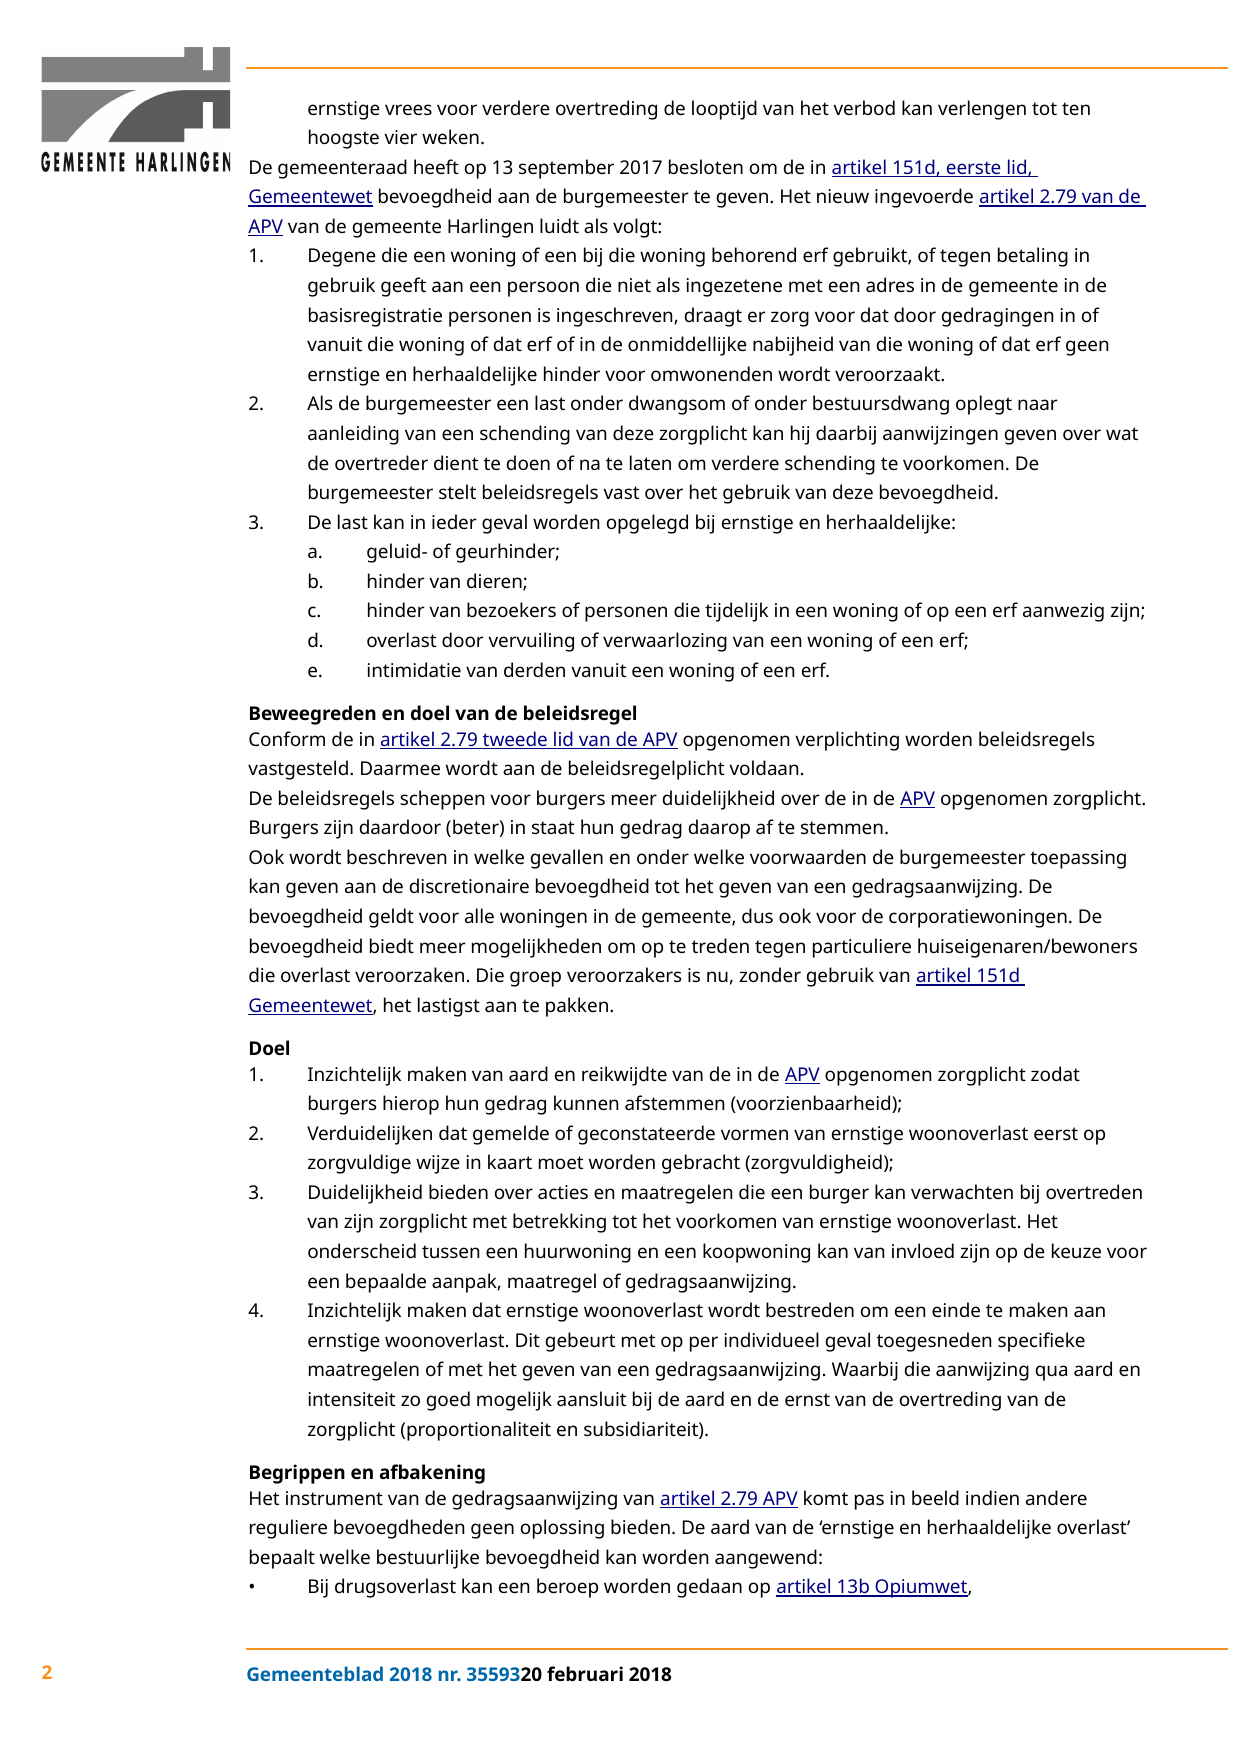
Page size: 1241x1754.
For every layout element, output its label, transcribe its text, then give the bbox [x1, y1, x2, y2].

text Begrippen en afbakening [248, 1459, 1152, 1485]
text De gemeenteraad heeft op 13 september 2017 besloten om de in artikel 151d, eerste lid, Gemeentewet bevoegdheid aan de burgemeester te geven. Het nieuw ingevoerde artikel 2.79 van de APV van de gemeente Harlingen luidt als volgt: [248, 154, 1152, 239]
list De last kan in ieder geval worden opgelegd bij ernstige en herhaaldelijke: [248, 509, 1152, 535]
list Verduidelijken dat gemelde of geconstateerde vormen van ernstige woonoverlast eerst op zorgvuldige wijze in kaart moet worden gebracht (zorgvuldigheid); [248, 1120, 1152, 1175]
list hinder van bezoekers of personen die tijdelijk in een woning of op een erf aanwezig zijn; [307, 598, 1152, 623]
list Inzichtelijk maken dat ernstige woonoverlast wordt bestreden om een einde te maken aan ernstige woonoverlast. Dit gebeurt met op per individueel geval toegesneden specifieke maatregelen of met het geven van een gedragsaanwijzing. Waarbij die aanwijzing qua aard en intensiteit zo goed mogelijk aansluit bij de aard en de ernst van de overtreding van de zorgplicht (proportionaliteit en subsidiariteit). [248, 1297, 1152, 1442]
text De beleidsregels scheppen voor burgers meer duidelijkheid over de in de APV opgenomen zorgplicht. Burgers zijn daardoor (beter) in staat hun gedrag daarop af te stemmen. [248, 785, 1152, 840]
list ernstige vrees voor verdere overtreding de looptijd van het verbod kan verlengen tot ten hoogste vier weken. [248, 95, 1152, 150]
text Doel [248, 1035, 1152, 1061]
list intimidatie van derden vanuit een woning of een erf. [307, 657, 1152, 683]
list hinder van dieren; [307, 568, 1152, 594]
text Het instrument van de gedragsaanwijzing van artikel 2.79 APV komt pas in beeld indien andere reguliere bevoegdheden geen oplossing bieden. De aard van de ‘ernstige en herhaaldelijke overlast’ bepaalt welke bestuurlijke bevoegdheid kan worden aangewend: [248, 1485, 1152, 1569]
list geluid- of geurhinder; [307, 538, 1152, 564]
text Conform de in artikel 2.79 tweede lid van de APV opgenomen verplichting worden beleidsregels vastgesteld. Daarmee wordt aan de beleidsregelplicht voldaan. [248, 726, 1152, 781]
list Bij drugsoverlast kan een beroep worden gedaan op artikel 13b Opiumwet, [248, 1573, 1152, 1599]
list Inzichtelijk maken van aard en reikwijdte van de in de APV opgenomen zorgplicht zodat burgers hierop hun gedrag kunnen afstemmen (voorzienbaarheid); [248, 1061, 1152, 1116]
text Beweegreden en doel van de beleidsregel [248, 700, 1152, 726]
list Duidelijkheid bieden over acties en maatregelen die een burger kan verwachten bij overtreden van zijn zorgplicht met betrekking tot het voorkomen van ernstige woonoverlast. Het onderscheid tussen een huurwoning en een koopwoning kan van invloed zijn op de keuze voor een bepaalde aanpak, maatregel of gedragsaanwijzing. [248, 1179, 1152, 1294]
list overlast door vervuiling of verwaarlozing van een woning of een erf; [307, 627, 1152, 653]
text Ook wordt beschreven in welke gevallen en onder welke voorwaarden de burgemeester toepassing kan geven aan de discretionaire bevoegdheid tot het geven van een gedragsaanwijzing. De bevoegdheid geldt voor alle woningen in de gemeente, dus ook voor de corporatiewoningen. De bevoegdheid biedt meer mogelijkheden om op te treden tegen particuliere huiseigenaren/bewoners die overlast veroorzaken. Die groep veroorzakers is nu, zonder gebruik van artikel 151d Gemeentewet, het lastigst aan te pakken. [248, 844, 1152, 1018]
picture [41, 47, 231, 172]
list Als de burgemeester een last onder dwangsom of onder bestuursdwang oplegt naar aanleiding van een schending van deze zorgplicht kan hij daarbij aanwijzingen geven over wat de overtreder dient te doen of na te laten om verdere schending te voorkomen. De burgemeester stelt beleidsregels vast over het gebruik van deze bevoegdheid. [248, 391, 1152, 505]
list Degene die een woning of een bij die woning behorend erf gebruikt, of tegen betaling in gebruik geeft aan een persoon die niet als ingezetene met een adres in de gemeente in de basisregistratie personen is ingeschreven, draagt er zorg voor dat door gedragingen in of vanuit die woning of dat erf of in de onmiddellijke nabijheid van die woning of dat erf geen ernstige en herhaaldelijke hinder voor omwonenden wordt veroorzaakt. [248, 243, 1152, 387]
